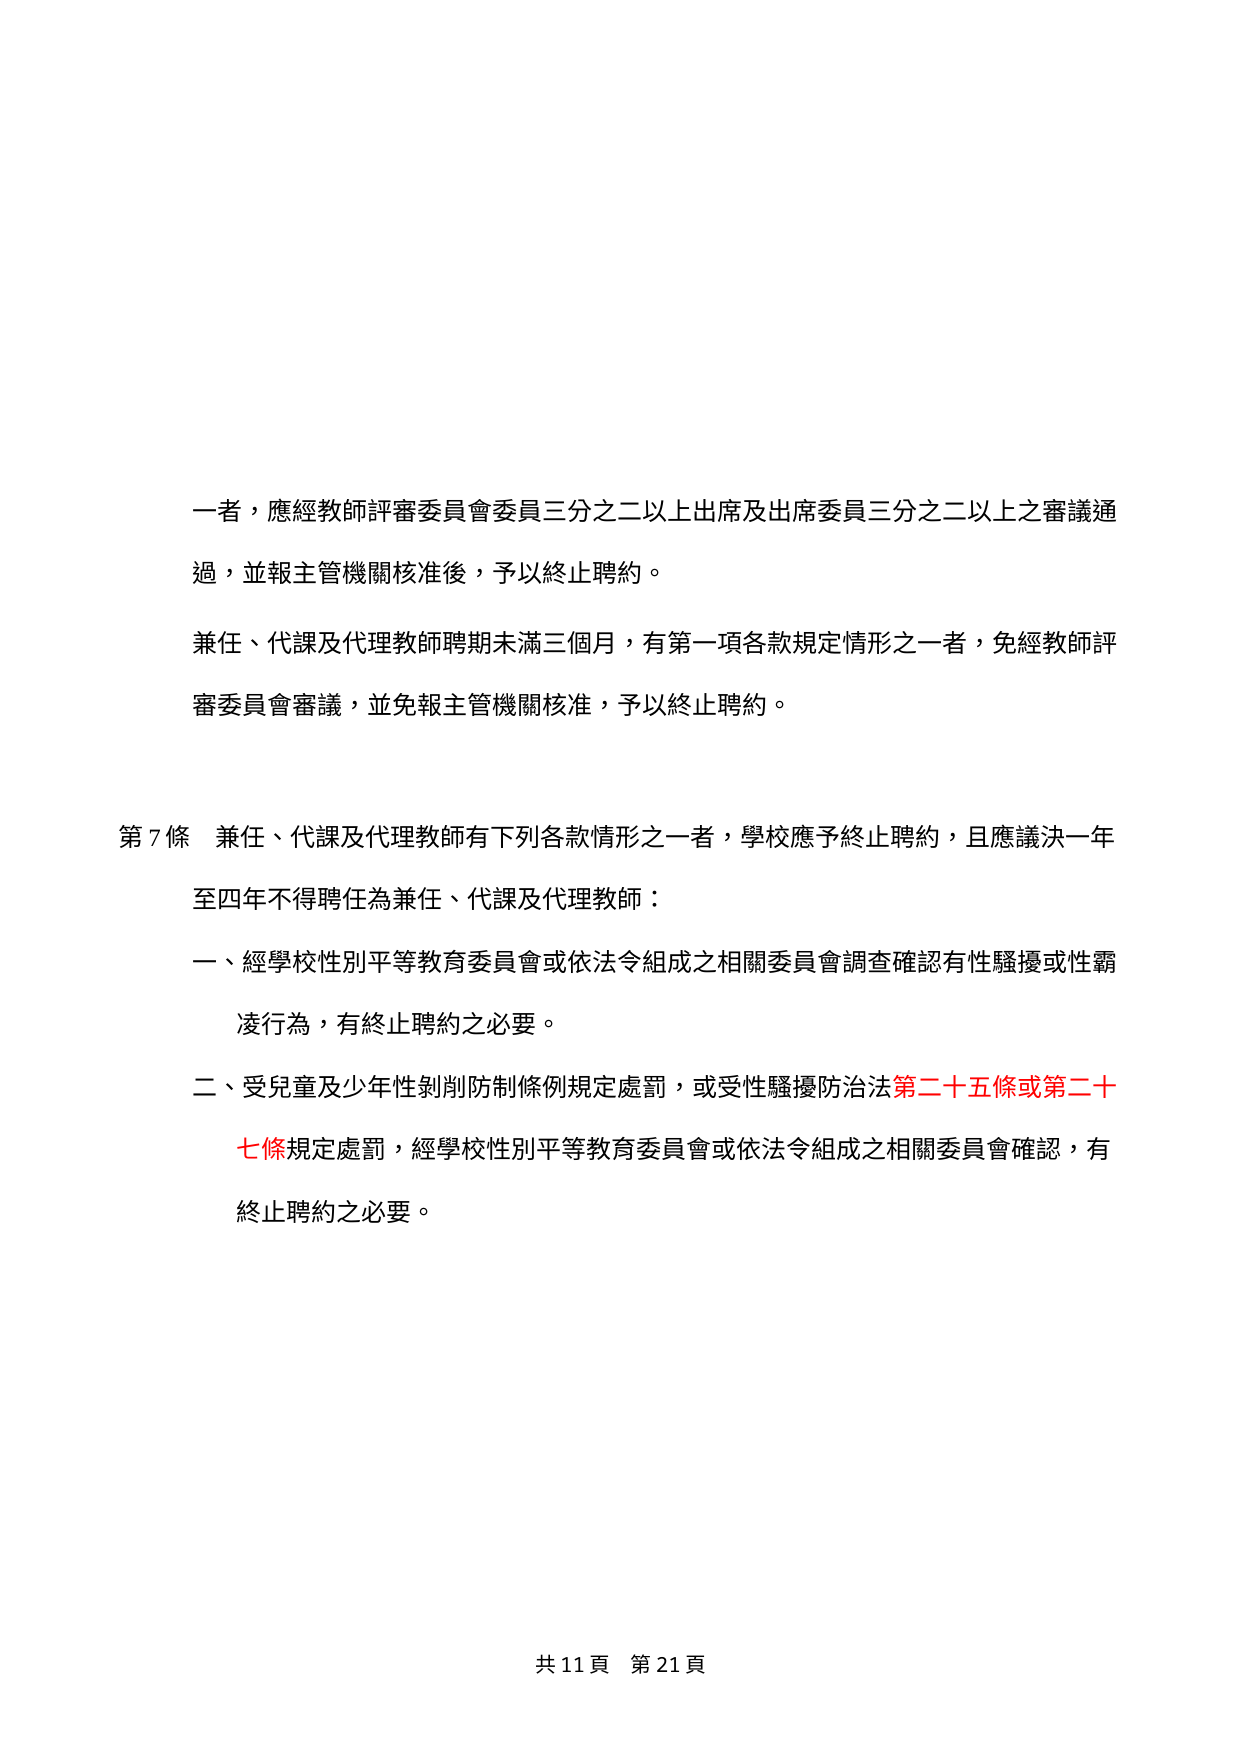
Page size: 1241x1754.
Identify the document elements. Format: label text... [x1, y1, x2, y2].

text 兼任、代課及代理教師聘期在三個月以上，有第一項第七款或第十款規定情形之一者，應經教師評審委員會委員三分之二以上出席及出席委員二分之一以上之審議通過，並報主管機關核准後，予以終止聘約；有第一項第八款、第九款或第十一款規定情形之一者，應經教師評審委員會委員三分之二以上出席及出席委員三分之二以上之審議通過，並報主管機關核准後，予以終止聘約。 [192, 468, 1122, 593]
text 二、受兒童及少年性剝削防制條例規定處罰，或受性騷擾防治法第二十五條或第二十七條規定處罰，經學校性別平等教育委員會或依法令組成之相關委員會確認，有終止聘約之必要。 [192, 1044, 1122, 1231]
text 一、經學校性別平等教育委員會或依法令組成之相關委員會調查確認有性騷擾或性霸凌行為，有終止聘約之必要。 [192, 919, 1122, 1044]
text 第7條 兼任、代課及代理教師有下列各款情形之一者，學校應予終止聘約，且應議決一年至四年不得聘任為兼任、代課及代理教師： [118, 794, 1122, 919]
text 兼任、代課及代理教師聘期未滿三個月，有第一項各款規定情形之一者，免經教師評審委員會審議，並免報主管機關核准，予以終止聘約。 [192, 599, 1122, 724]
